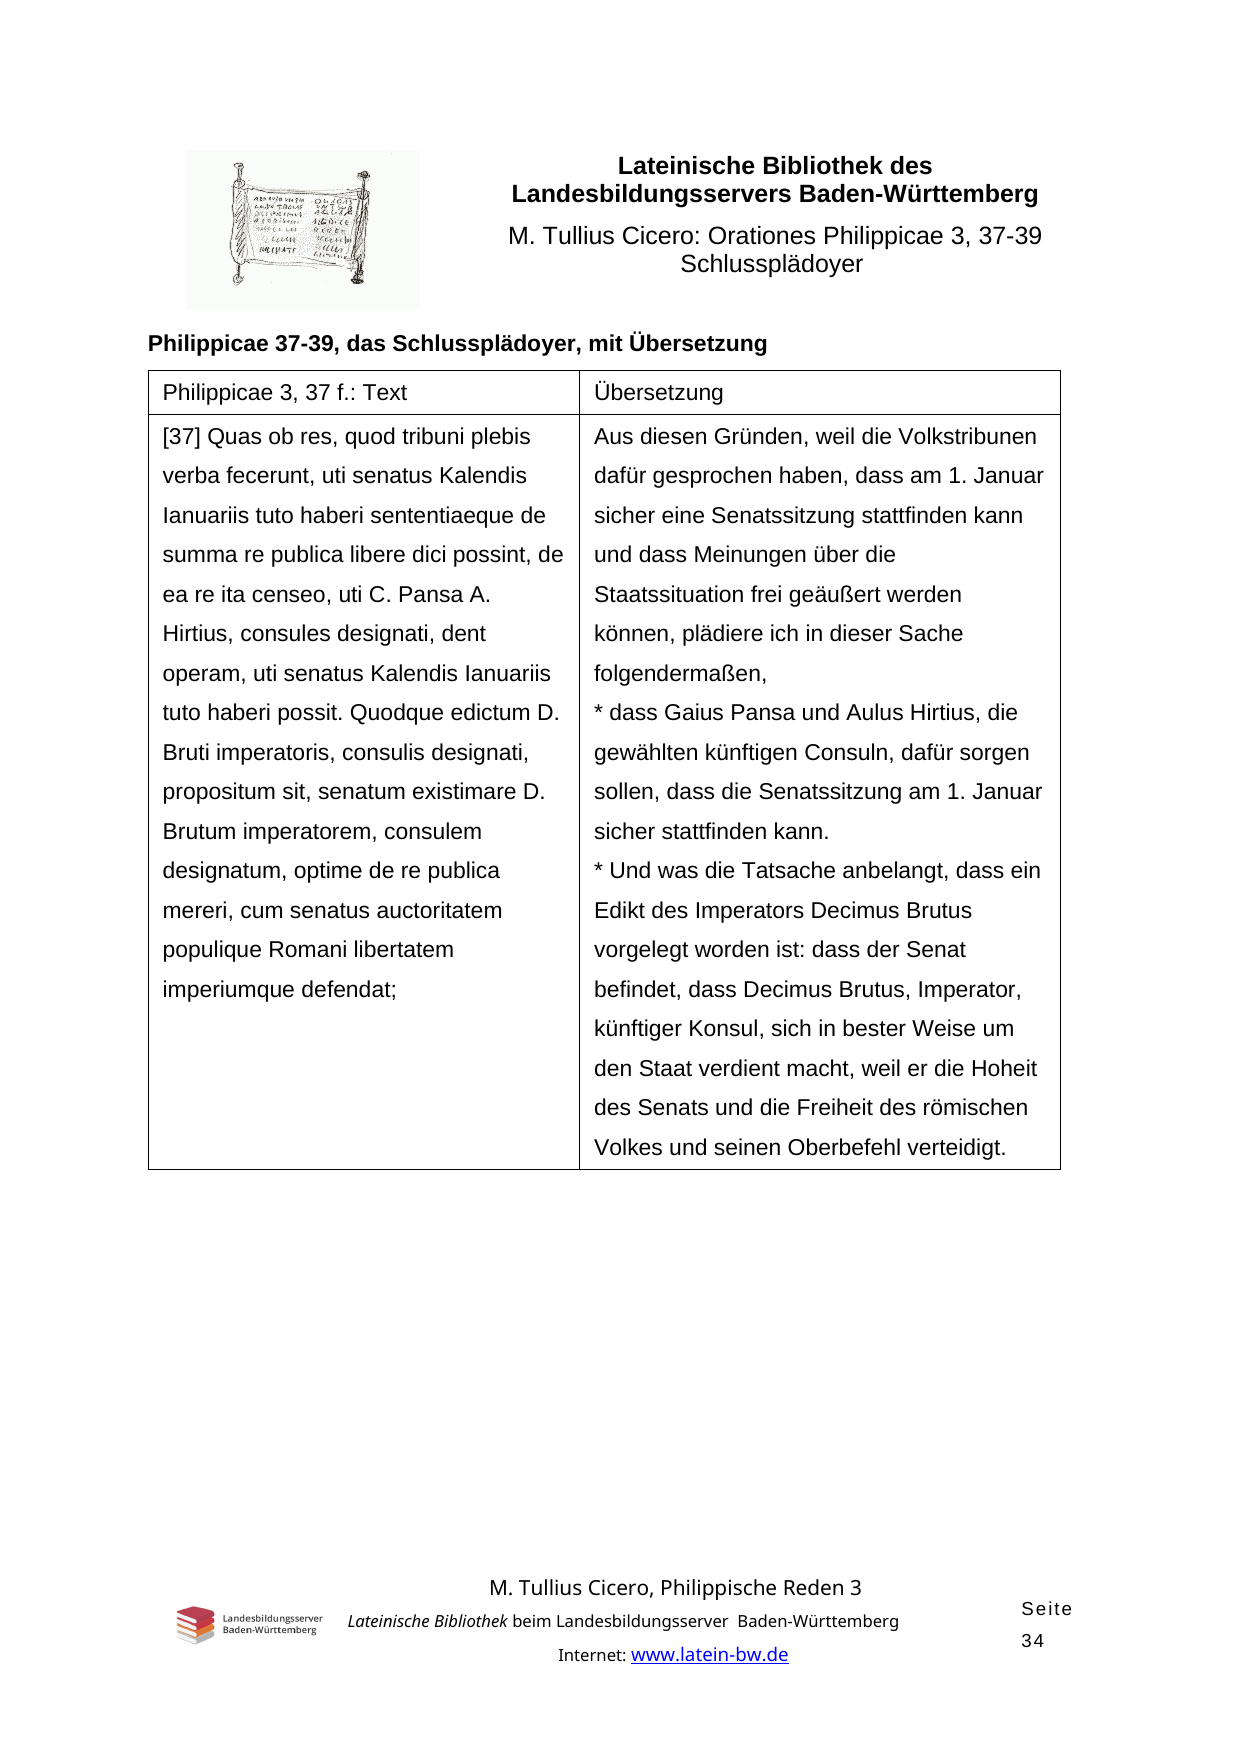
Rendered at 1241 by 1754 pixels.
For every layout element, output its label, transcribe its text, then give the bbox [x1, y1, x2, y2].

table_cell [37] Quas ob res, quod tribuni plebis verba fecerunt, uti senatus Kalendis Ianuariis tuto haberi sententiaeque de summa re publica libere dici possint, de ea re ita censeo, uti C. Pansa A. Hirtius, consules designati, dent operam, uti senatus Kalendis Ianuariis tuto haberi possit. Quodque edictum D. Bruti imperatoris, consulis designati, propositum sit, senatum existimare D. Brutum imperatorem, consulem designatum, optime de re publica mereri, cum senatus auctoritatem populique Romani libertatem imperiumque defendat; [149, 415, 579, 1169]
table_cell Aus diesen Gründen, weil die Volkstribunen dafür gesprochen haben, dass am 1. Januar sicher eine Senatssitzung stattfinden kann und dass Meinungen über die Staatssituation frei geäußert werden können, plädiere ich in dieser Sache folgendermaßen, * dass Gaius Pansa und Aulus Hirtius, die gewählten künftigen Consuln, dafür sorgen sollen, dass die Senatssitzung am 1. Januar sicher stattfinden kann. * Und was die Tatsache anbelangt, dass ein Edikt des Imperators Decimus Brutus vorgelegt worden ist: dass der Senat befindet, dass Decimus Brutus, Imperator, künftiger Konsul, sich in bester Weise um den Staat verdient macht, weil er die Hoheit des Senats und die Freiheit des römischen Volkes und seinen Oberbefehl verteidigt. [580, 415, 1060, 1169]
picture [170, 1599, 325, 1649]
table_header Philippicae 3, 37 f.: Text [149, 371, 579, 414]
picture [186, 150, 420, 310]
subtitle Philippicae 37-39, das Schlussplädoyer, mit Übersetzung [148, 330, 1093, 357]
table_header [420, 151, 469, 309]
table_header Lateinische Bibliothek des Landesbildungsservers Baden-Württemberg M. Tullius Cicero: Orationes Philippicae 3, 37-39 Schlussplädoyer [470, 151, 1081, 309]
table_header Übersetzung [580, 371, 1060, 414]
table_header [136, 151, 186, 309]
